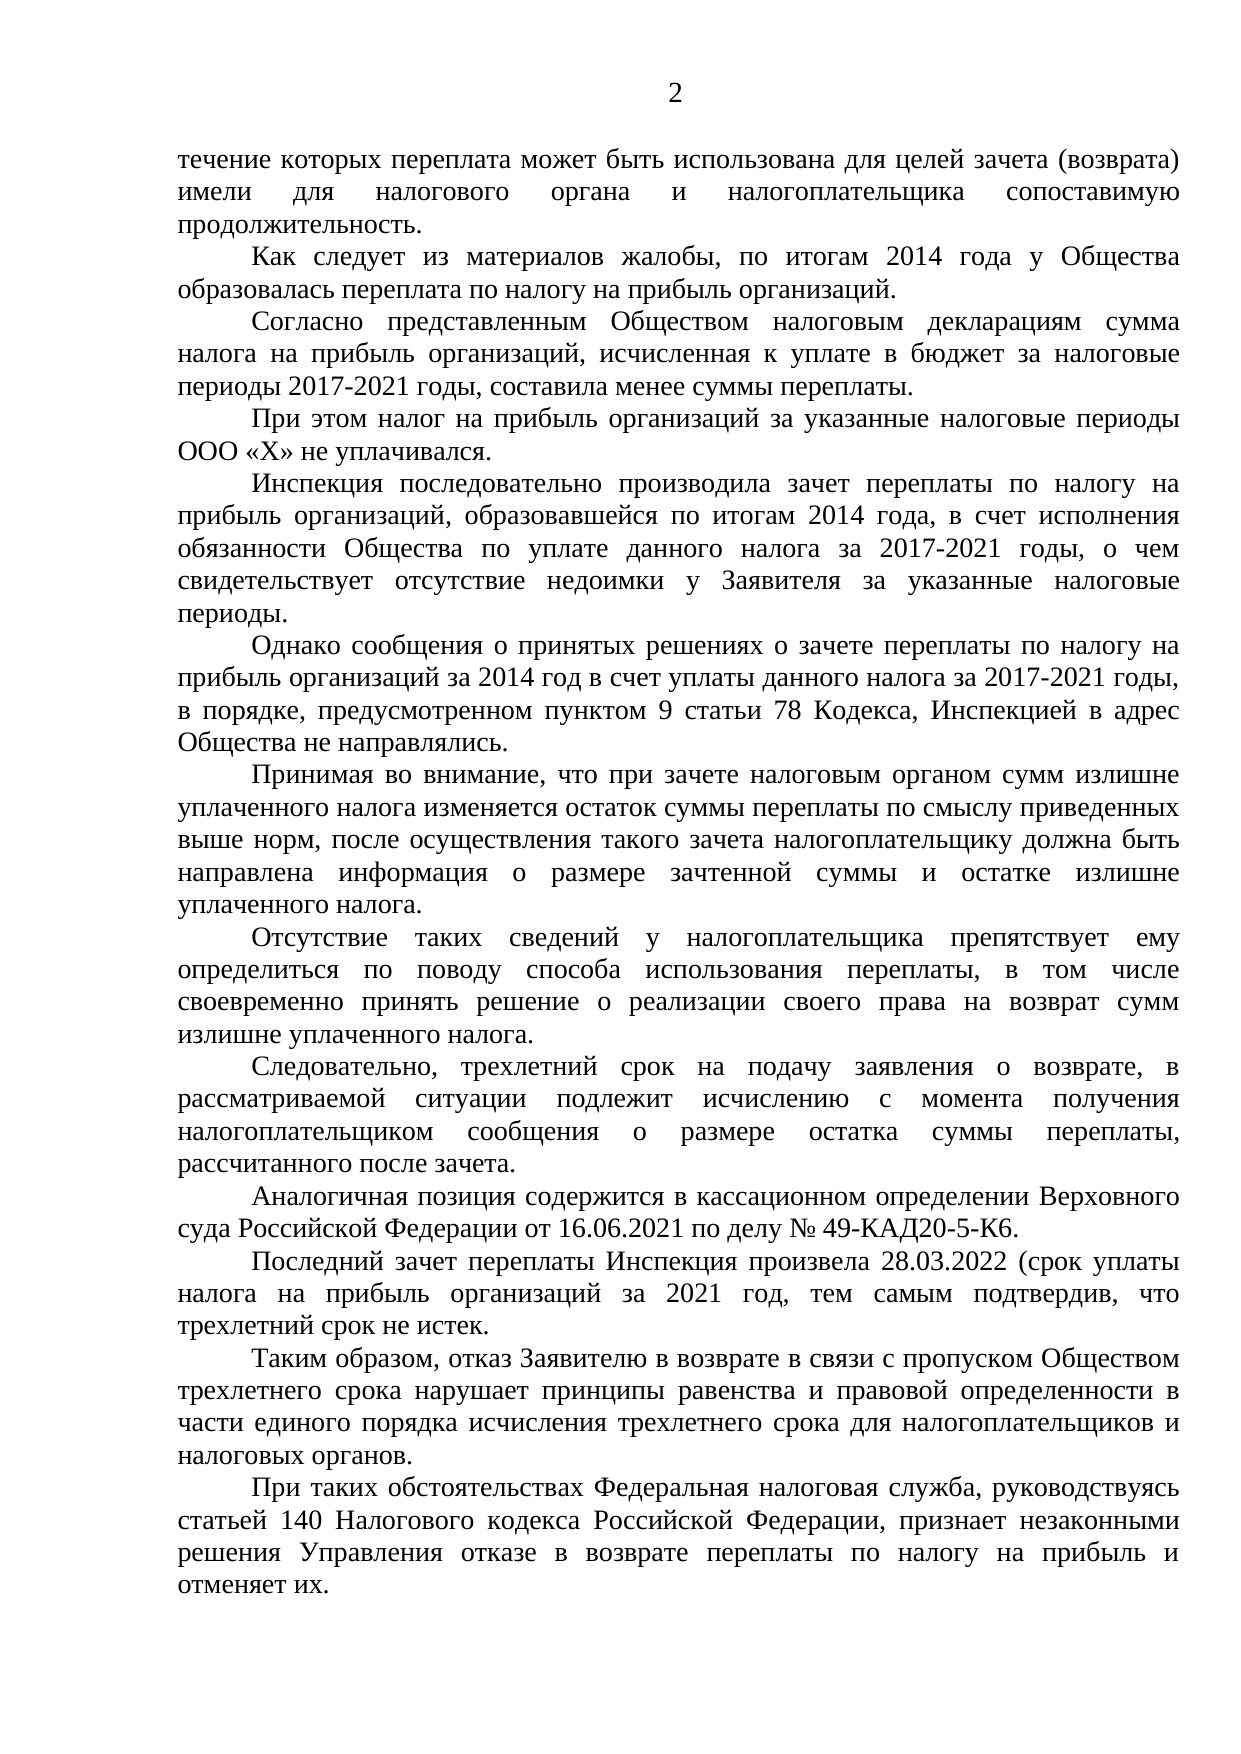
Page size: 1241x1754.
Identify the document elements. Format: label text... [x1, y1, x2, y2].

text течение которых переплата может быть использована для целей зачета (возврата) имели для налогового органа и налогоплательщика сопоставимую продолжительность. [177, 142, 1181, 239]
text Согласно представленным Обществом налоговым декларациям сумма налога на прибыль организаций, исчисленная к уплате в бюджет за налоговые периоды 2017-2021 годы, составила менее суммы переплаты. [177, 304, 1181, 401]
text Принимая во внимание, что при зачете налоговым органом сумм излишне уплаченного налога изменяется остаток суммы переплаты по смыслу приведенных выше норм, после осуществления такого зачета налогоплательщику должна быть направлена информация о размере зачтенной суммы и остатке излишне уплаченного налога. [177, 758, 1181, 919]
text Инспекция последовательно производила зачет переплаты по налогу на прибыль организаций, образовавшейся по итогам 2014 года, в счет исполнения обязанности Общества по уплате данного налога за 2017-2021 годы, о чем свидетельствует отсутствие недоимки у Заявителя за указанные налоговые периоды. [177, 466, 1181, 628]
text Таким образом, отказ Заявителю в возврате в связи с пропуском Обществом трехлетнего срока нарушает принципы равенства и правовой определенности в части единого порядка исчисления трехлетнего срока для налогоплательщиков и налоговых органов. [177, 1341, 1181, 1470]
text Отсутствие таких сведений у налогоплательщика препятствует ему определиться по поводу способа использования переплаты, в том числе своевременно принять решение о реализации своего права на возврат сумм излишне уплаченного налога. [177, 919, 1181, 1049]
text При этом налог на прибыль организаций за указанные налоговые периоды ООО «Х» не уплачивался. [177, 401, 1181, 466]
text Однако сообщения о принятых решениях о зачете переплаты по налогу на прибыль организаций за 2014 год в счет уплаты данного налога за 2017-2021 годы, в порядке, предусмотренном пунктом 9 статьи 78 Кодекса, Инспекцией в адрес Общества не направлялись. [177, 628, 1181, 758]
text Аналогичная позиция содержится в кассационном определении Верховного суда Российской Федерации от 16.06.2021 по делу № 49-КАД20-5-К6. [177, 1179, 1181, 1243]
text Последний зачет переплаты Инспекция произвела 28.03.2022 (срок уплаты налога на прибыль организаций за 2021 год, тем самым подтвердив, что трехлетний срок не истек. [177, 1243, 1181, 1341]
text При таких обстоятельствах Федеральная налоговая служба, руководствуясь статьей 140 Налогового кодекса Российской Федерации, признает незаконными решения Управления отказе в возврате переплаты по налогу на прибыль и отменяет их. [177, 1470, 1181, 1600]
text Следовательно, трехлетний срок на подачу заявления о возврате, в рассматриваемой ситуации подлежит исчислению с момента получения налогоплательщиком сообщения о размере остатка суммы переплаты, рассчитанного после зачета. [177, 1049, 1181, 1179]
text Как следует из материалов жалобы, по итогам 2014 года у Общества образовалась переплата по налогу на прибыль организаций. [177, 239, 1181, 304]
